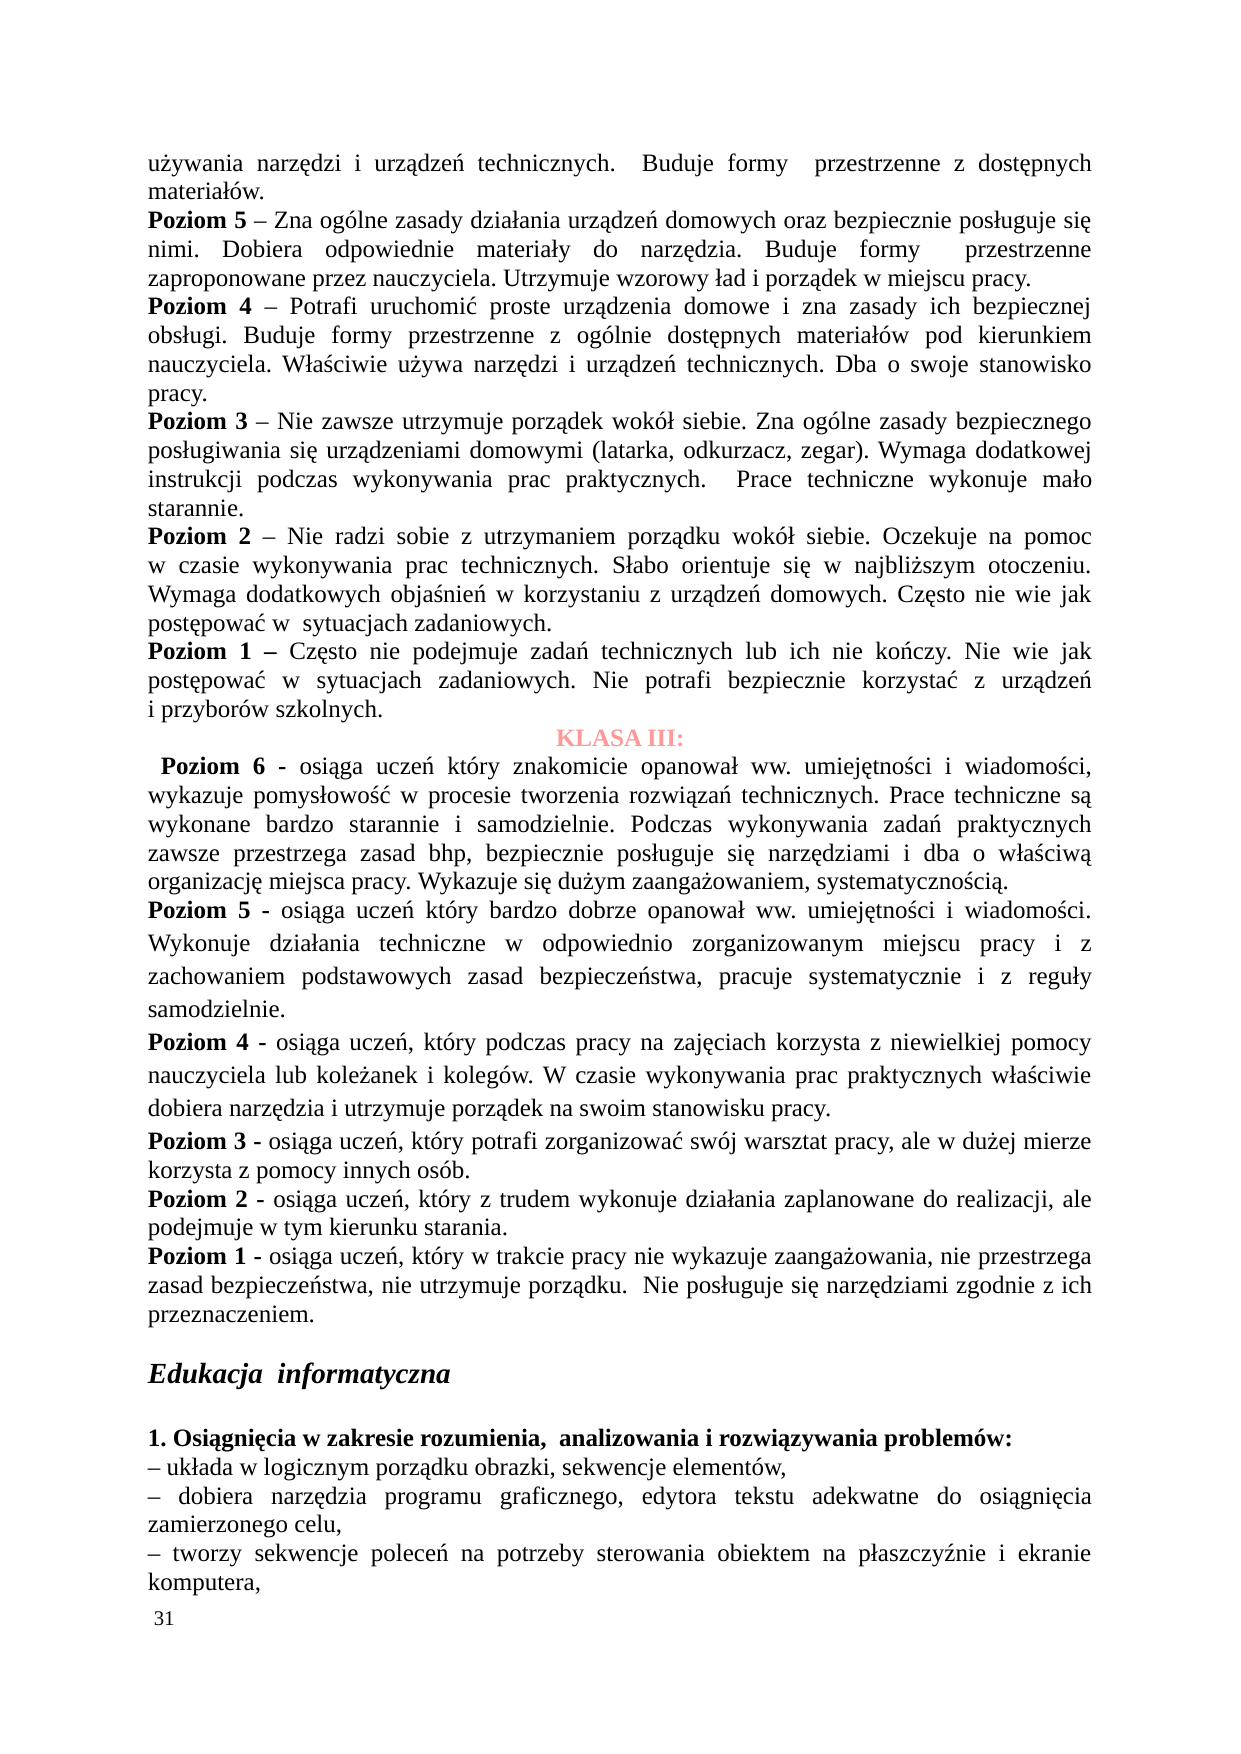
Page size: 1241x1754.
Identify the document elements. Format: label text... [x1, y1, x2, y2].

text Poziom 2 - osiąga uczeń, który z trudem wykonuje działania zaplanowane do realizacji, ale podejmuje w tym kierunku starania. [148, 1184, 1093, 1241]
text KLASA III: [148, 723, 1093, 751]
text Poziom 3 – Nie zawsze utrzymuje porządek wokół siebie. Zna ogólne zasady bezpiecznego posługiwania się urządzeniami domowymi (latarka, odkurzacz, zegar). Wymaga dodatkowej instrukcji podczas wykonywania prac praktycznych. Prace techniczne wykonuje mało starannie. [148, 406, 1093, 521]
text 1. Osiągnięcia w zakresie rozumienia, analizowania i rozwiązywania problemów: [148, 1423, 1093, 1452]
text Poziom 5 – Zna ogólne zasady działania urządzeń domowych oraz bezpiecznie posługuje się nimi. Dobiera odpowiednie materiały do narzędzia. Buduje formy przestrzenne zaproponowane przez nauczyciela. Utrzymuje wzorowy ład i porządek w miejscu pracy. [148, 205, 1093, 291]
text Poziom 1 – Często nie podejmuje zadań technicznych lub ich nie kończy. Nie wie jak postępować w sytuacjach zadaniowych. Nie potrafi bezpiecznie korzystać z urządzeń i przyborów szkolnych. [148, 636, 1093, 723]
text Poziom 6 - osiąga uczeń który znakomicie opanował ww. umiejętności i wiadomości, wykazuje pomysłowość w procesie tworzenia rozwiązań technicznych. Prace techniczne są wykonane bardzo starannie i samodzielnie. Podczas wykonywania zadań praktycznych zawsze przestrzega zasad bhp, bezpiecznie posługuje się narzędziami i dba o właściwą organizację miejsca pracy. Wykazuje się dużym zaangażowaniem, systematycznością. [148, 751, 1093, 895]
text Poziom 1 - osiąga uczeń, który w trakcie pracy nie wykazuje zaangażowania, nie przestrzega zasad bezpieczeństwa, nie utrzymuje porządku. Nie posługuje się narzędziami zgodnie z ich przeznaczeniem. [148, 1241, 1093, 1327]
text Poziom 3 - osiąga uczeń, który potrafi zorganizować swój warsztat pracy, ale w dużej mierze korzysta z pomocy innych osób. [148, 1126, 1093, 1184]
text Poziom 4 - osiąga uczeń, który podczas pracy na zajęciach korzysta z niewielkiej pomocy nauczyciela lub koleżanek i kolegów. W czasie wykonywania prac praktycznych właściwie dobiera narzędzia i utrzymuje porządek na swoim stanowisku pracy. [148, 1027, 1093, 1122]
text – dobiera narzędzia programu graficznego, edytora tekstu adekwatne do osiągnięcia zamierzonego celu, [148, 1481, 1093, 1538]
text Edukacja informatyczna [148, 1356, 1093, 1390]
text używania narzędzi i urządzeń technicznych. Buduje formy przestrzenne z dostępnych materiałów. [148, 148, 1093, 205]
text – tworzy sekwencje poleceń na potrzeby sterowania obiektem na płaszczyźnie i ekranie komputera, [148, 1538, 1093, 1596]
text Poziom 4 – Potrafi uruchomić proste urządzenia domowe i zna zasady ich bezpiecznej obsługi. Buduje formy przestrzenne z ogólnie dostępnych materiałów pod kierunkiem nauczyciela. Właściwie używa narzędzi i urządzeń technicznych. Dba o swoje stanowisko pracy. [148, 291, 1093, 406]
text Poziom 5 - osiąga uczeń który bardzo dobrze opanował ww. umiejętności i wiadomości. Wykonuje działania techniczne w odpowiednio zorganizowanym miejscu pracy i z zachowaniem podstawowych zasad bezpieczeństwa, pracuje systematycznie i z reguły samodzielnie. [148, 895, 1093, 1023]
text – układa w logicznym porządku obrazki, sekwencje elementów, [148, 1452, 1093, 1481]
text Poziom 2 – Nie radzi sobie z utrzymaniem porządku wokół siebie. Oczekuje na pomoc w czasie wykonywania prac technicznych. Słabo orientuje się w najbliższym otoczeniu. Wymaga dodatkowych objaśnień w korzystaniu z urządzeń domowych. Często nie wie jak postępować w sytuacjach zadaniowych. [148, 521, 1093, 636]
